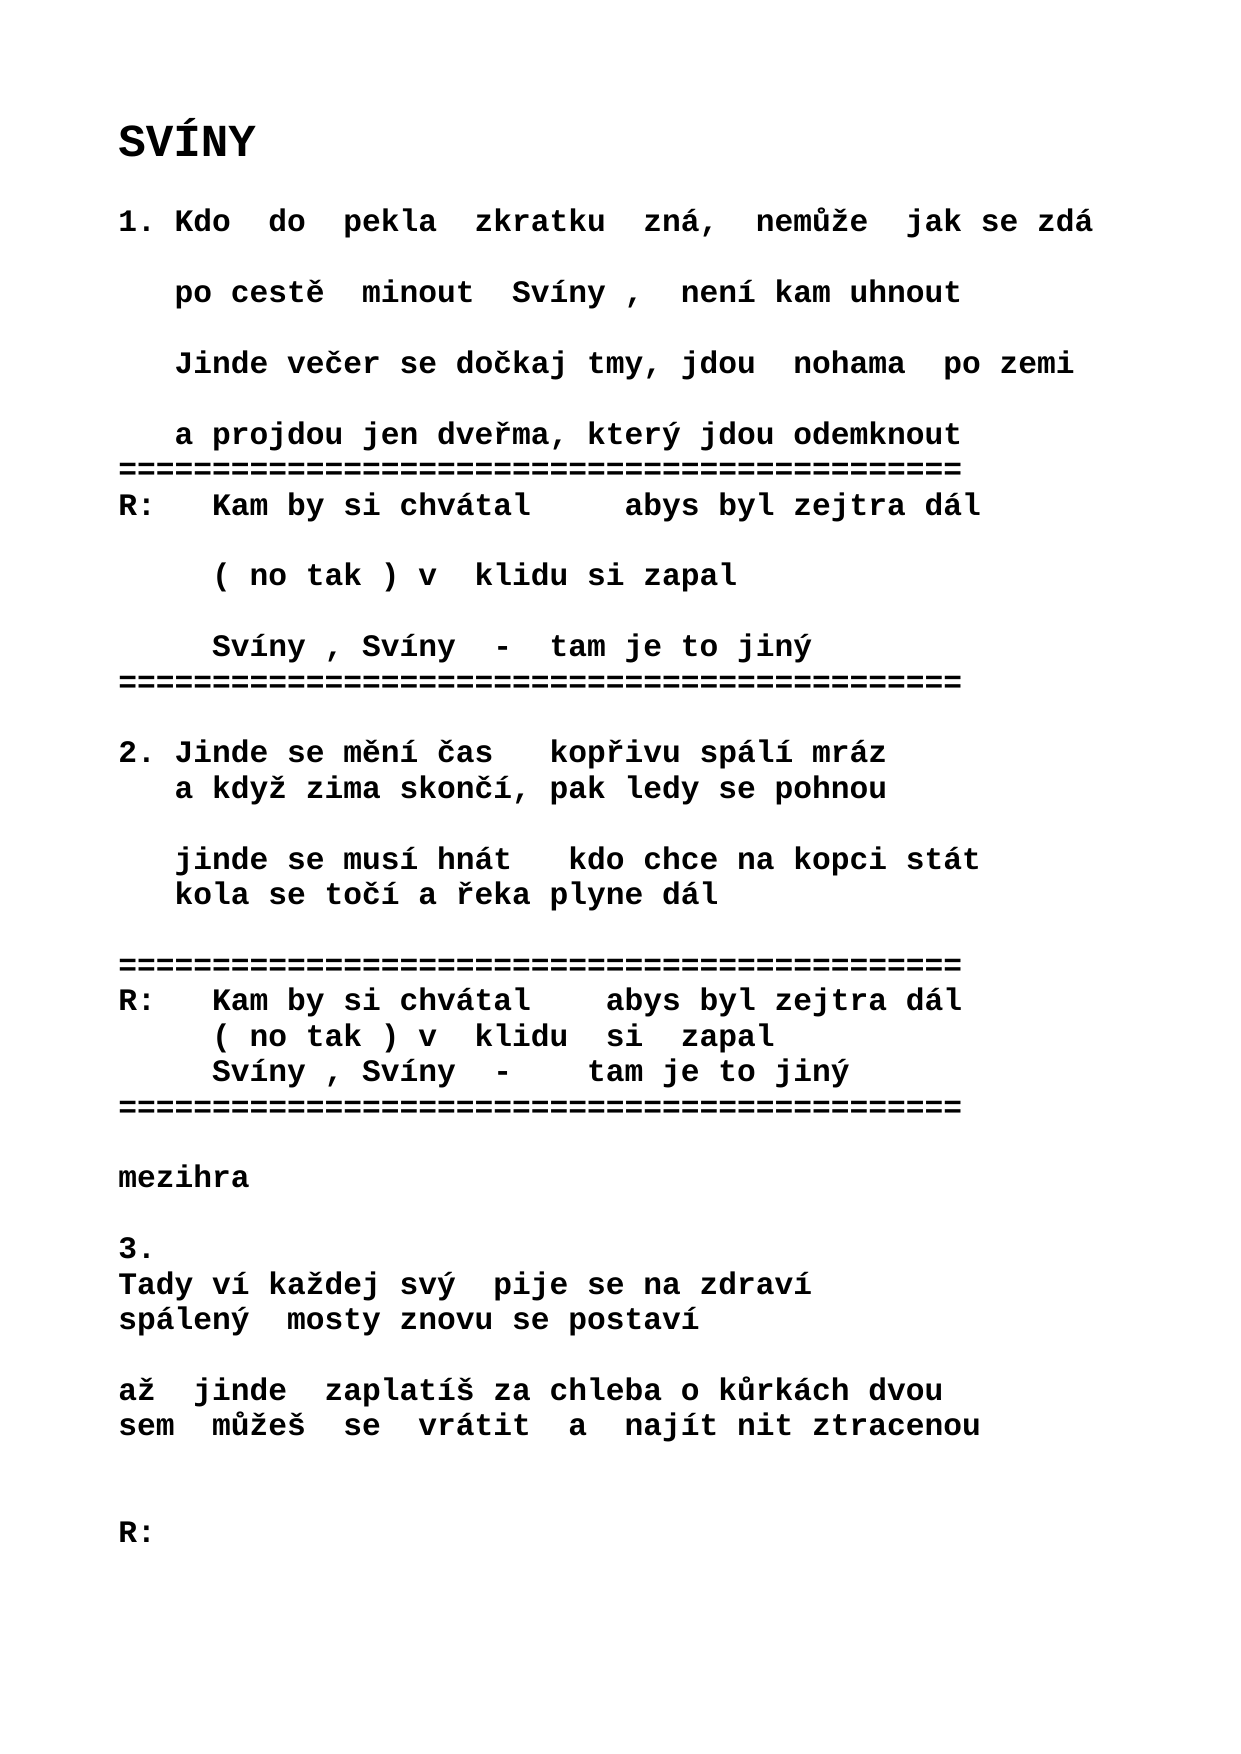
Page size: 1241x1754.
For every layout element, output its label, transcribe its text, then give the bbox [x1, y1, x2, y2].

text až jinde zaplatíš za chleba o kůrkách dvou [118, 1374, 1122, 1410]
text ============================================= [118, 1091, 1122, 1126]
text ============================================= [118, 914, 1122, 985]
text a projdou jen dveřma, který jdou odemknout [118, 418, 1122, 453]
text ============================================= [118, 666, 1122, 701]
text R: Kam by si chvátal abys byl zejtra dál [118, 985, 1122, 1020]
text Tady ví každej svý pije se na zdraví [118, 1268, 1122, 1303]
text a když zima skončí, pak ledy se pohnou [118, 772, 1122, 808]
text SVÍNY [118, 118, 1122, 170]
text ( no tak ) v klidu si zapal [118, 1020, 1122, 1056]
text R: Kam by si chvátal abys byl zejtra dál [118, 489, 1122, 560]
text ============================================= [118, 453, 1122, 489]
text ( no tak ) v klidu si zapal [118, 560, 1122, 631]
text spálený mosty znovu se postaví [118, 1303, 1122, 1339]
text Svíny , Svíny - tam je to jiný [118, 631, 1122, 666]
text Jinde večer se dočkaj tmy, jdou nohama po zemi [118, 347, 1122, 418]
text 2. Jinde se mění čas kopřivu spálí mráz [118, 737, 1122, 772]
text kola se točí a řeka plyne dál [118, 878, 1122, 914]
text 1. Kdo do pekla zkratku zná, nemůže jak se zdá [118, 206, 1122, 241]
text R: [118, 1516, 1122, 1551]
text 3. [118, 1233, 1122, 1268]
text sem můžeš se vrátit a najít nit ztracenou [118, 1410, 1122, 1445]
text mezihra [118, 1162, 1122, 1197]
text Svíny , Svíny - tam je to jiný [118, 1056, 1122, 1091]
text jinde se musí hnát kdo chce na kopci stát [118, 843, 1122, 878]
text po cestě minout Svíny , není kam uhnout [118, 241, 1122, 347]
